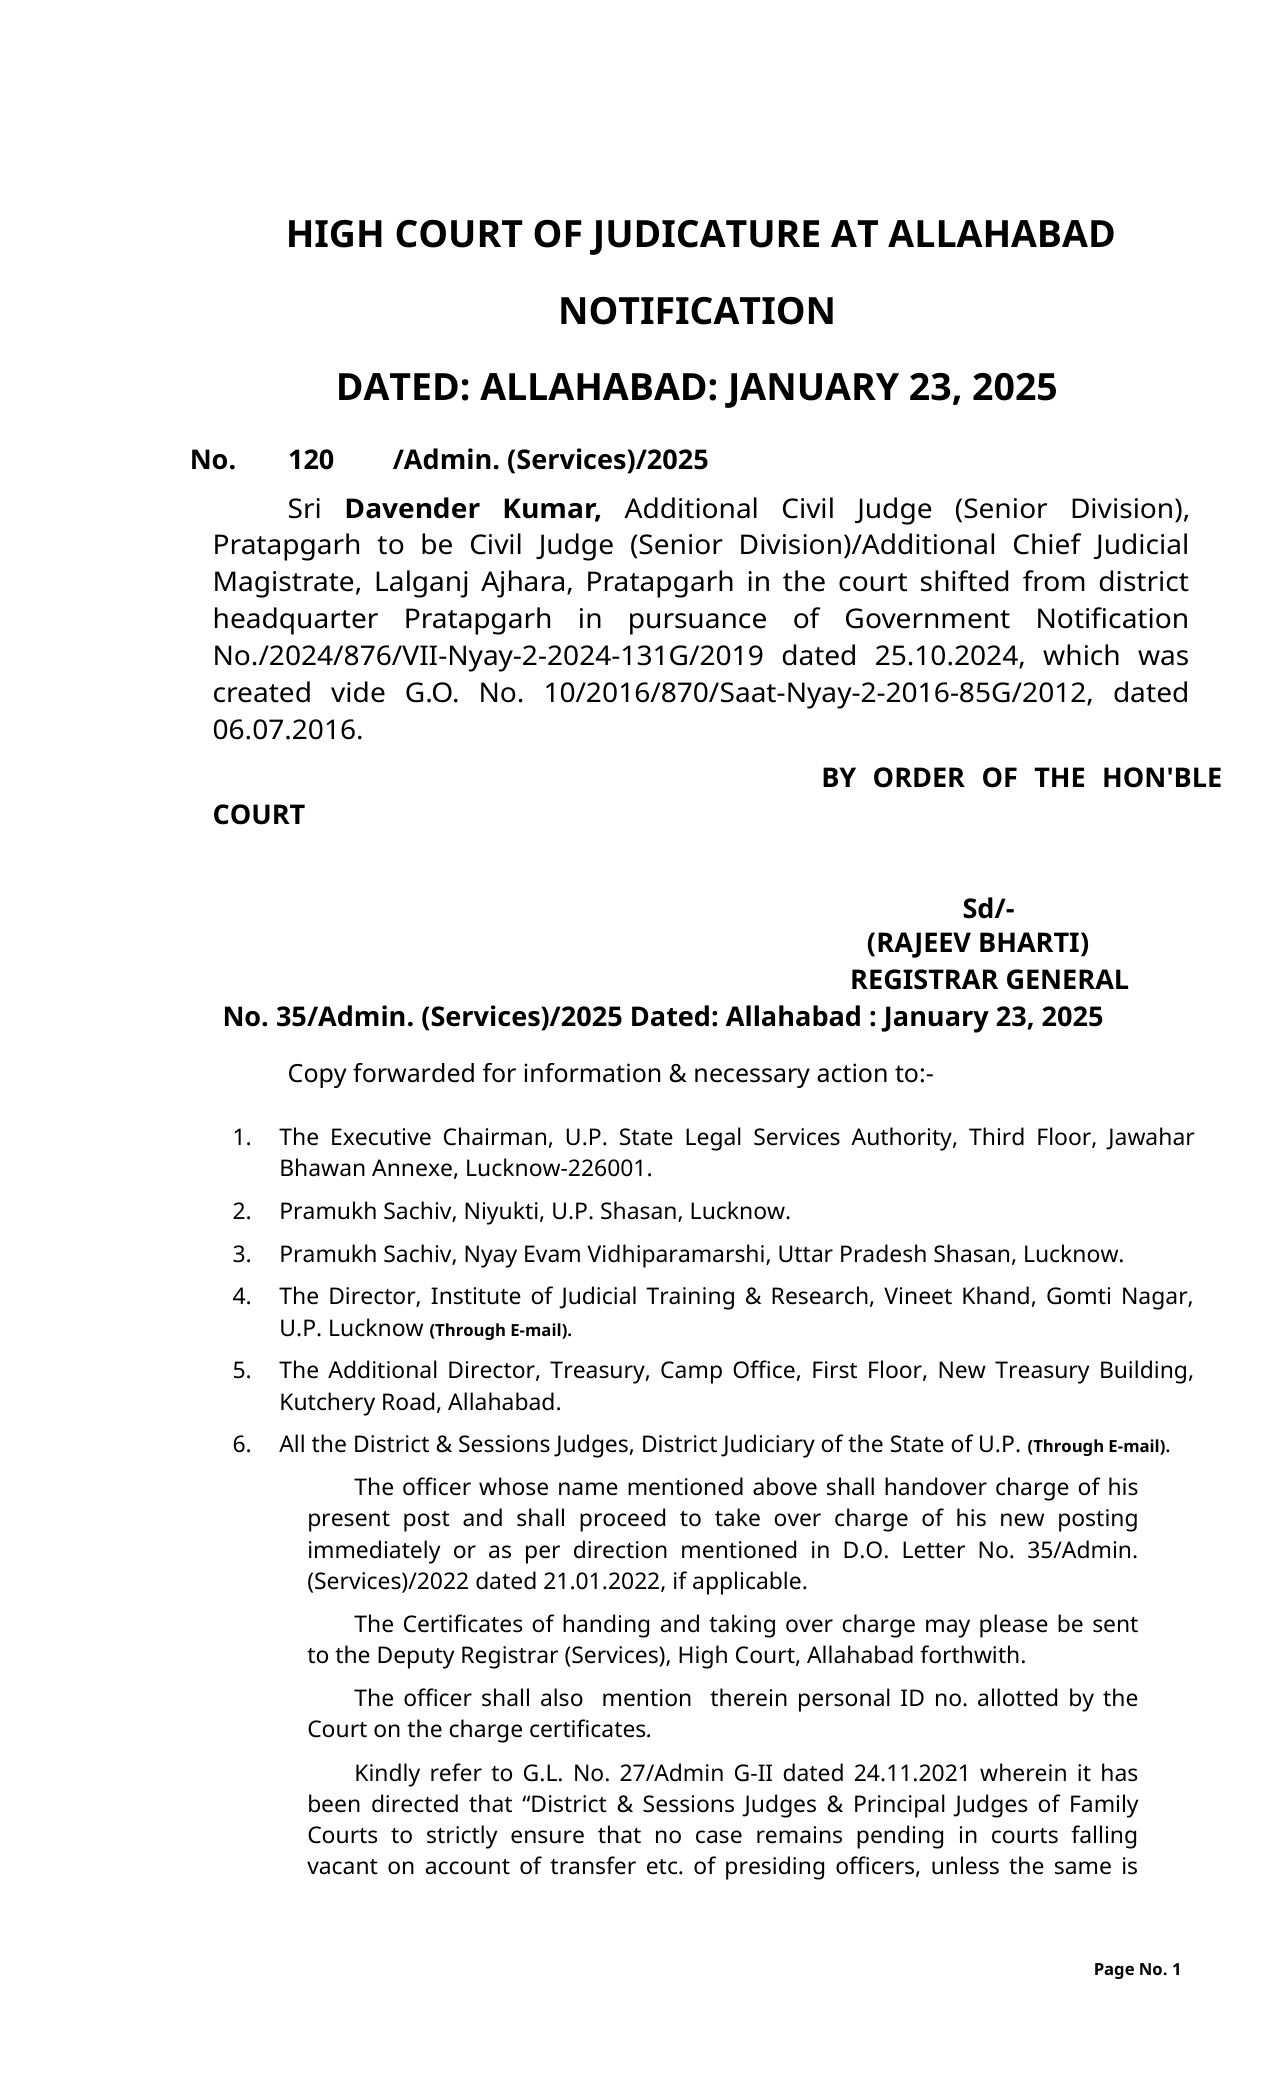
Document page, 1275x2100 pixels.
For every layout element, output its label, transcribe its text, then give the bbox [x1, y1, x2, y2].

table_header No. [178, 440, 277, 477]
table_cell [227, 1349, 273, 1422]
table_cell [227, 1275, 273, 1348]
text Sd/- [212, 860, 1181, 923]
table_cell All the District & Sessions Judges, District Judiciary of the State of U.P. (Through E-mail). The officer whose name mentioned above shall handover charge of his present post and shall proceed to take over charge of his new posting immediately or as per direction mentioned in D.O. Letter No. 35/Admin. (Services)/2022 dated 21.01.2022, if applicable. The Certificates of handing and taking over charge may please be sent to the Deputy Registrar (Services), High Court, Allahabad forthwith. The officer shall also mention therein personal ID no. allotted by the Court on the charge certificates. Kindly refer to G.L. No. 27/Admin G-II dated 24.11.2021 wherein it has been directed that “District & Sessions Judges & Principal Judges of Family Courts to strictly ensure that no case remains pending in courts falling vacant on account of transfer etc. of presiding officers, unless the same is [273, 1423, 1201, 1887]
table_cell Pramukh Sachiv, Niyukti, U.P. Shasan, Lucknow. [273, 1189, 1201, 1232]
text No. 35/Admin. (Services)/2025 Dated: Allahabad : January 23, 2025 [215, 997, 1181, 1034]
table_header /Admin. (Services)/2025 [381, 440, 739, 477]
table_cell [227, 1232, 273, 1274]
table_cell The Director, Institute of Judicial Training & Research, Vineet Khand, Gomti Nagar, U.P. Lucknow (Through E-mail). [273, 1275, 1201, 1348]
table_header 120 [277, 440, 381, 477]
table_cell Pramukh Sachiv, Nyay Evam Vidhiparamarshi, Uttar Pradesh Shasan, Lucknow. [273, 1232, 1201, 1274]
table_cell The Additional Director, Treasury, Camp Office, First Floor, New Treasury Building, Kutchery Road, Allahabad. [273, 1349, 1201, 1422]
table_header The Executive Chairman, U.P. State Legal Services Authority, Third Floor, Jawahar Bhawan Annexe, Lucknow-226001. [273, 1115, 1201, 1189]
text BY ORDER OF THE HON'BLE COURT [212, 759, 1223, 833]
table_cell [227, 1189, 273, 1232]
text Sri Davender Kumar, Additional Civil Judge (Senior Division), Pratapgarh to be Civil Judge (Senior Division)/Additional Chief Judicial Magistrate, Lalganj Ajhara, Pratapgarh in the court shifted from district headquarter Pratapgarh in pursuance of Government Notification No./2024/876/VII-Nyay-2-2024-131G/2019 dated 25.10.2024, which was created vide G.O. No. 10/2016/870/Saat-Nyay-2-2016-85G/2012, dated 06.07.2016. [212, 489, 1191, 747]
table_header [227, 1115, 273, 1189]
subtitle NOTIFICATION [212, 284, 1181, 335]
text Copy forwarded for information & necessary action to:- [212, 1061, 1181, 1088]
text (RAJEEV BHARTI) [175, 923, 1209, 960]
subtitle DATED: ALLAHABAD: JANUARY 23, 2025 [212, 361, 1181, 412]
table_cell [227, 1423, 273, 1887]
title HIGH COURT OF JUDICATURE AT ALLAHABAD [212, 207, 1189, 258]
text REGISTRAR GENERAL [215, 960, 1181, 997]
